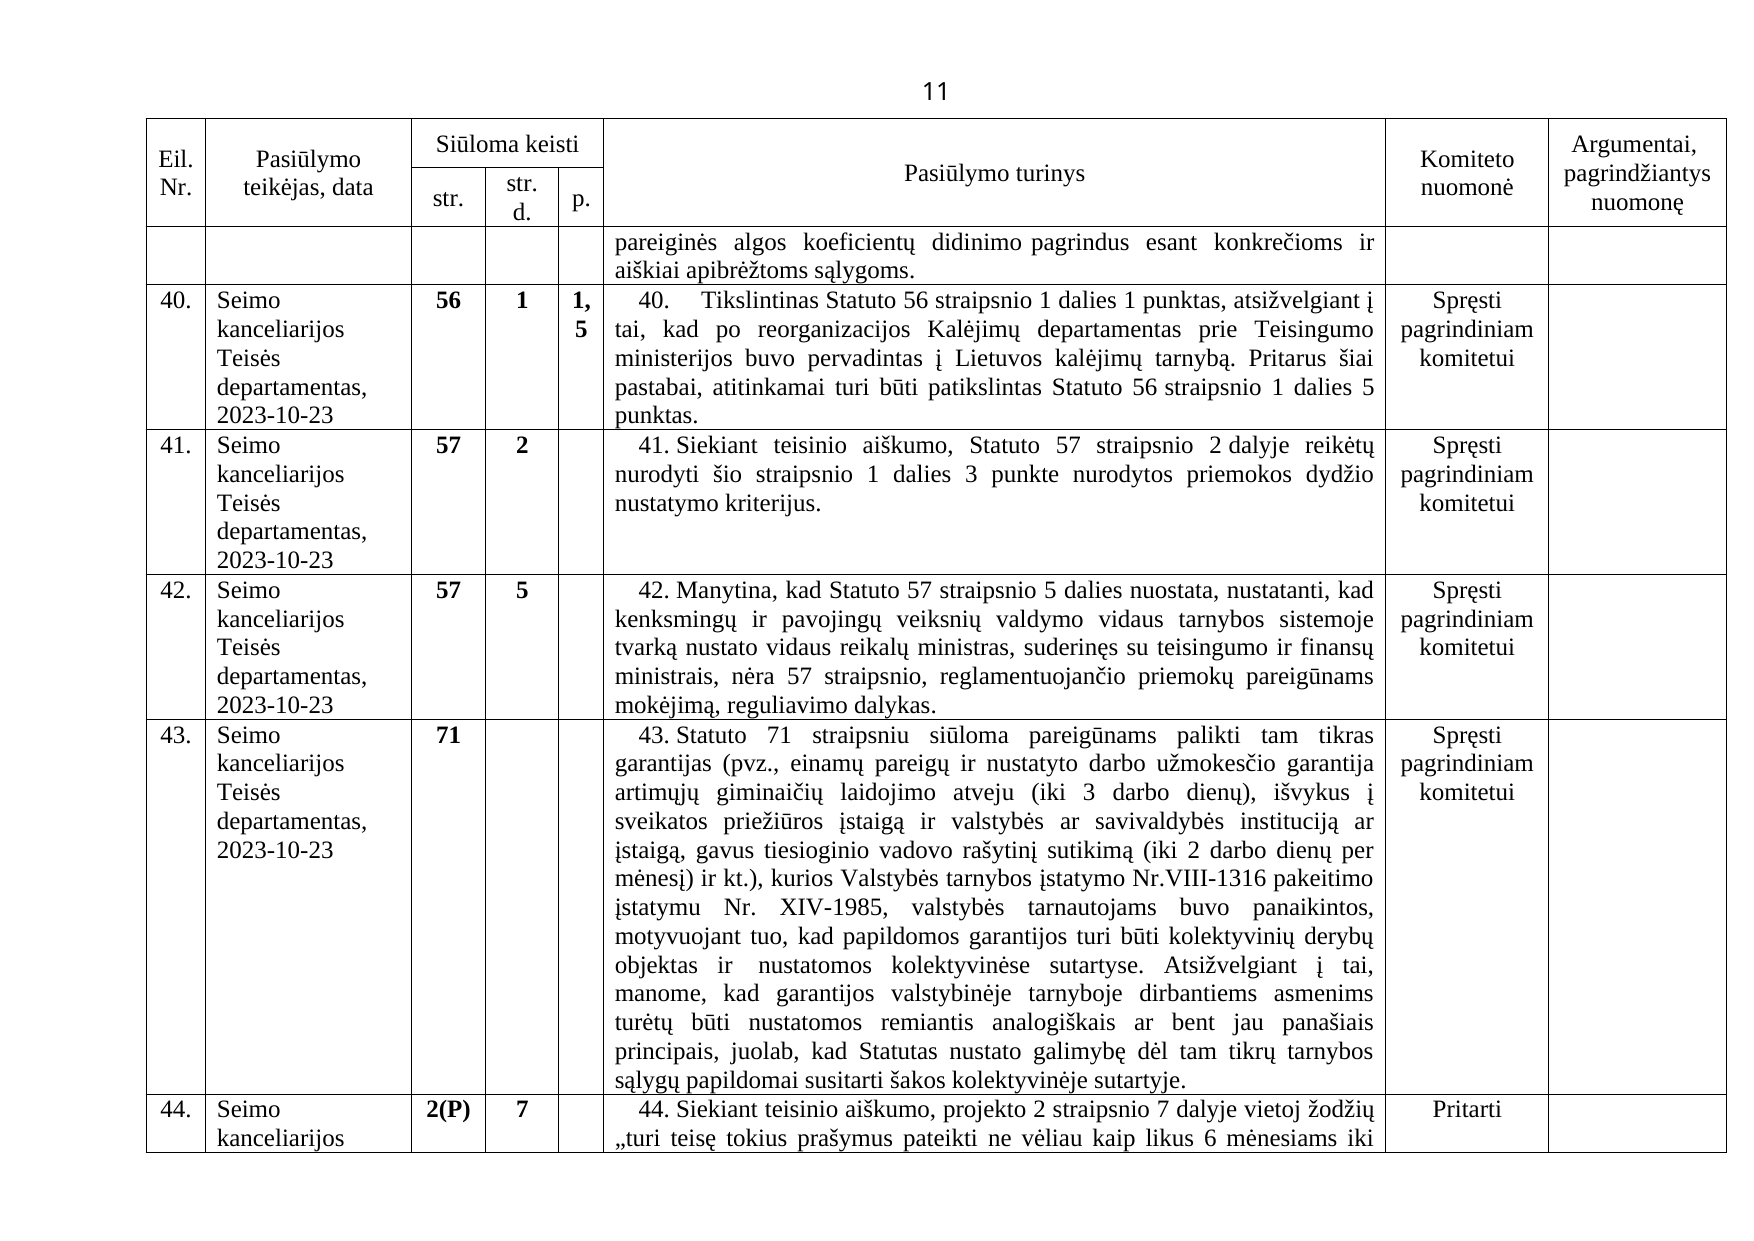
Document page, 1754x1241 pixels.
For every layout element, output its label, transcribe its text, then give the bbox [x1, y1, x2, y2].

table_cell Spręsti pagrindiniam komitetui [1386, 285, 1548, 429]
table_header Komiteto nuomonė [1386, 119, 1548, 226]
table_cell [559, 575, 603, 719]
table_cell [1549, 227, 1726, 284]
table_cell str. [412, 168, 485, 226]
table_cell 40. [147, 285, 205, 429]
table_cell Spręsti pagrindiniam komitetui [1386, 430, 1548, 574]
table_cell Seimo kanceliarijos Teisės departamentas, 2023-10-23 [206, 285, 411, 429]
table_header Pasiūlymo turinys [604, 119, 1385, 226]
table_cell [1549, 430, 1726, 574]
table_cell 43. Statuto 71 straipsniu siūloma pareigūnams palikti tam tikras garantijas (pvz., einamų pareigų ir nustatyto darbo užmokesčio garantija artimųjų giminaičių laidojimo atveju (iki 3 darbo dienų), išvykus į sveikatos priežiūros įstaigą ir valstybės ar savivaldybės instituciją ar įstaigą, gavus tiesioginio vadovo rašytinį sutikimą (iki 2 darbo dienų per mėnesį) ir kt.), kurios Valstybės tarnybos įstatymo Nr.VIII-1316 pakeitimo įstatymu Nr. XIV-1985, valstybės tarnautojams buvo panaikintos, motyvuojant tuo, kad papildomos garantijos turi būti kolektyvinių derybų objektas ir nustatomos kolektyvinėse sutartyse. Atsižvelgiant į tai, manome, kad garantijos valstybinėje tarnyboje dirbantiems asmenims turėtų būti nustatomos remiantis analogiškais ar bent jau panašiais principais, juolab, kad Statutas nustato galimybę dėl tam tikrų tarnybos sąlygų papildomai susitarti šakos kolektyvinėje sutartyje. [604, 720, 1385, 1093]
table_cell 56 [412, 285, 485, 429]
table_cell 42. [147, 575, 205, 719]
table_cell Spręsti pagrindiniam komitetui [1386, 575, 1548, 719]
table_cell 40. Tikslintinas Statuto 56 straipsnio 1 dalies 1 punktas, atsižvelgiant į tai, kad po reorganizacijos Kalėjimų departamentas prie Teisingumo ministerijos buvo pervadintas į Lietuvos kalėjimų tarnybą. Pritarus šiai pastabai, atitinkamai turi būti patikslintas Statuto 56 straipsnio 1 dalies 5 punktas. [604, 285, 1385, 429]
table_cell 7 [486, 1095, 558, 1152]
table_cell 1 [486, 285, 558, 429]
table_cell [1549, 720, 1726, 1093]
table_cell Pritarti [1386, 1095, 1548, 1152]
table_cell [1549, 285, 1726, 429]
table_cell str. d. [486, 168, 558, 226]
table_cell 57 [412, 430, 485, 574]
table_cell 43. [147, 720, 205, 1093]
table_header Eil. Nr. [147, 119, 205, 226]
table_cell 41. Siekiant teisinio aiškumo, Statuto 57 straipsnio 2 dalyje reikėtų nurodyti šio straipsnio 1 dalies 3 punkte nurodytos priemokos dydžio nustatymo kriterijus. [604, 430, 1385, 574]
table_cell [1386, 227, 1548, 284]
table_cell Seimo kanceliarijos Teisės departamentas, 2023-10-23 [206, 575, 411, 719]
table_cell 57 [412, 575, 485, 719]
table_cell [486, 720, 558, 1093]
table_cell 2(P) [412, 1095, 485, 1152]
table_cell p. [559, 168, 603, 226]
table_cell [206, 227, 411, 284]
table_cell Seimo kanceliarijos Teisės departamentas, 2023-10-23 [206, 720, 411, 1093]
table_cell 44. [147, 1095, 205, 1152]
table_cell [559, 720, 603, 1093]
table_cell [412, 227, 485, 284]
table_cell 44. Siekiant teisinio aiškumo, projekto 2 straipsnio 7 dalyje vietoj žodžių „turi teisę tokius prašymus pateikti ne vėliau kaip likus 6 mėnesiams iki [604, 1095, 1385, 1152]
table_cell Seimo kanceliarijos Teisės departamentas, 2023-10-23 [206, 430, 411, 574]
table_header Pasiūlymo teikėjas, data [206, 119, 411, 226]
table_header Argumentai, pagrindžiantys nuomonę [1549, 119, 1726, 226]
table_cell Seimo kanceliarijos [206, 1095, 411, 1152]
table_cell [147, 227, 205, 284]
table_cell pareiginės algos koeficientų didinimo pagrindus esant konkrečioms ir aiškiai apibrėžtoms sąlygoms. [604, 227, 1385, 284]
table_cell [1549, 575, 1726, 719]
table_cell [486, 227, 558, 284]
table_cell [559, 430, 603, 574]
table_cell 1, 5 [559, 285, 603, 429]
table_cell [559, 1095, 603, 1152]
table_cell [559, 227, 603, 284]
table_cell 42. Manytina, kad Statuto 57 straipsnio 5 dalies nuostata, nustatanti, kad kenksmingų ir pavojingų veiksnių valdymo vidaus tarnybos sistemoje tvarką nustato vidaus reikalų ministras, suderinęs su teisingumo ir finansų ministrais, nėra 57 straipsnio, reglamentuojančio priemokų pareigūnams mokėjimą, reguliavimo dalykas. [604, 575, 1385, 719]
table_cell 2 [486, 430, 558, 574]
table_cell [1549, 1095, 1726, 1152]
table_cell 5 [486, 575, 558, 719]
table_cell 41. [147, 430, 205, 574]
table_header Siūloma keisti [412, 119, 603, 167]
table_cell Spręsti pagrindiniam komitetui [1386, 720, 1548, 1093]
table_cell 71 [412, 720, 485, 1093]
